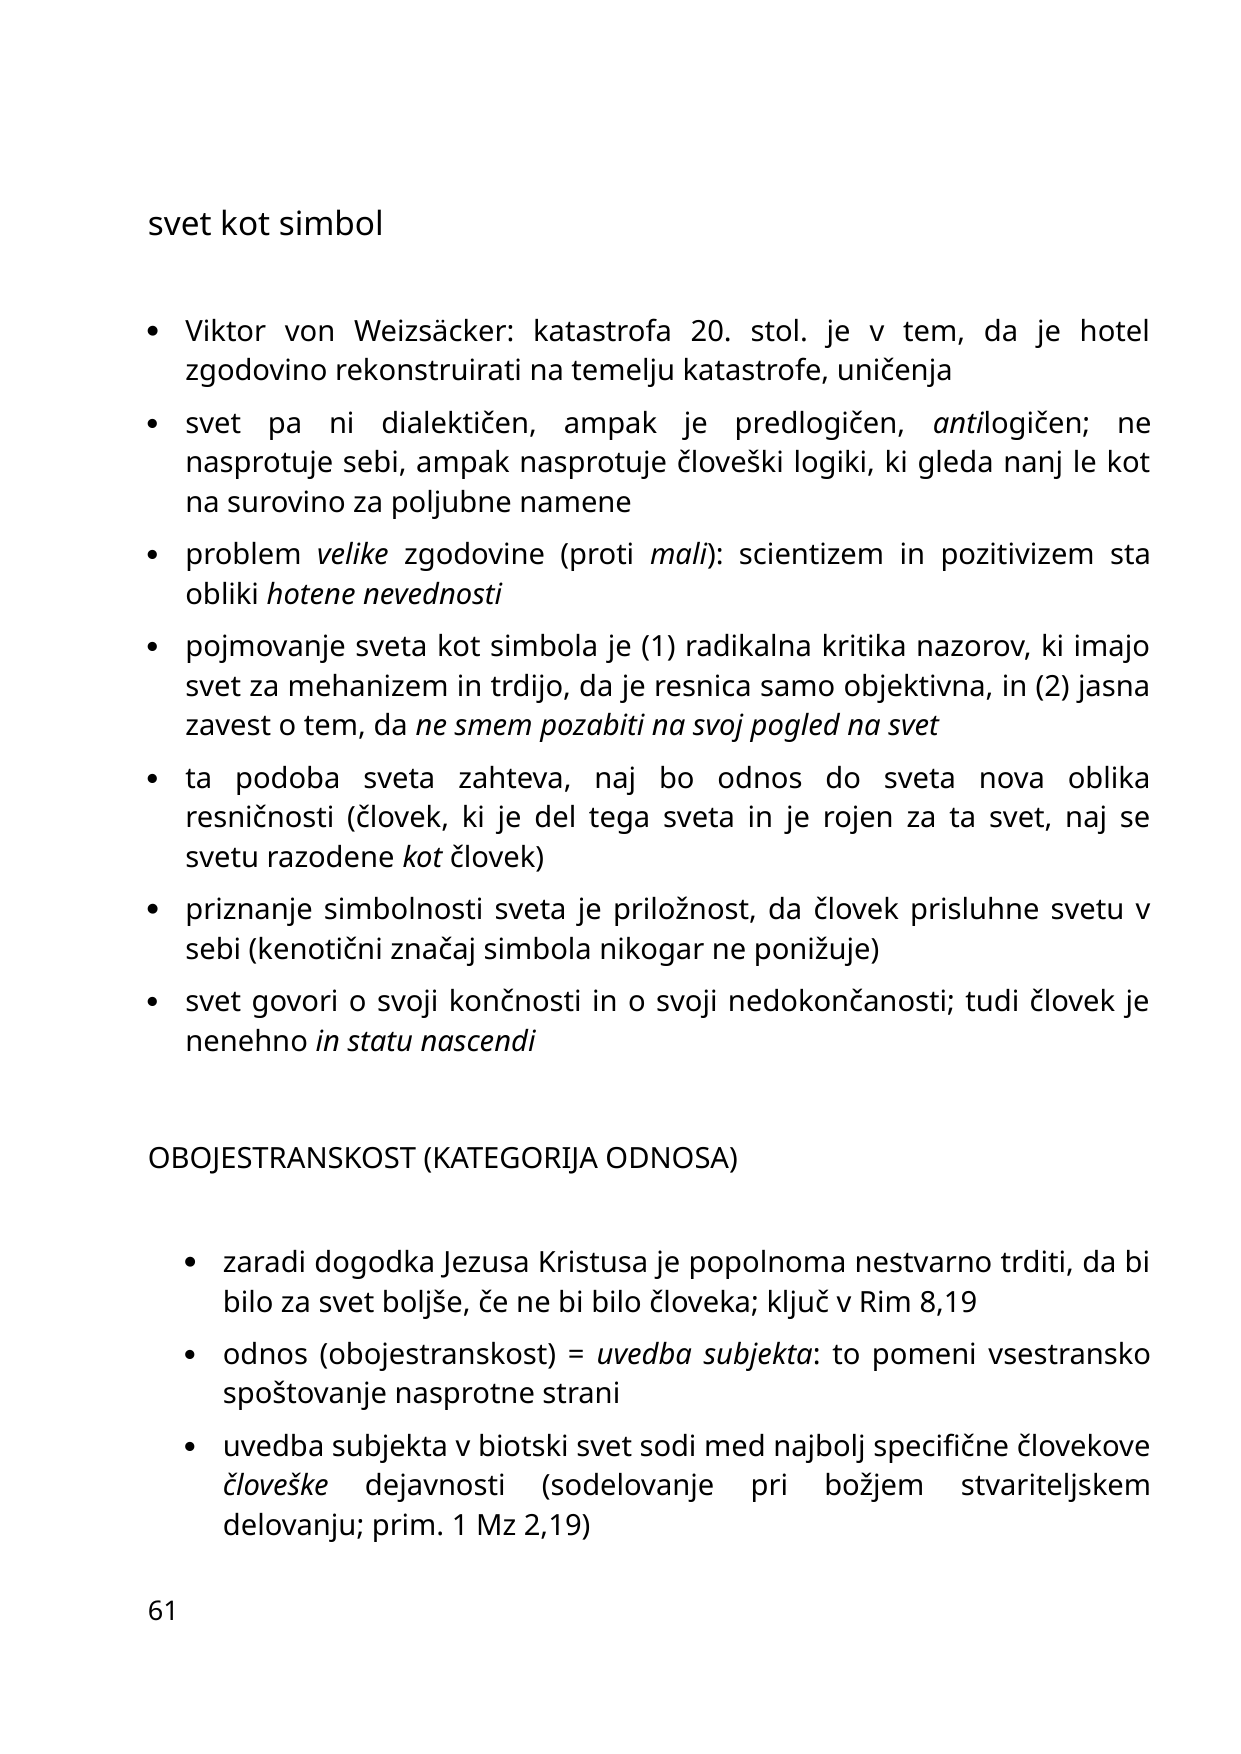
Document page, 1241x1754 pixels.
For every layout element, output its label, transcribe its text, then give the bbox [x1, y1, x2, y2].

list problem velike zgodovine (proti mali): scientizem in pozitivizem sta obliki hotene nevednosti [148, 533, 1152, 613]
list pojmovanje sveta kot simbola je (1) radikalna kritika nazorov, ki imajo svet za mehanizem in trdijo, da je resnica samo objektivna, in (2) jasna zavest o tem, da ne smem pozabiti na svoj pogled na svet [148, 625, 1152, 744]
list priznanje simbolnosti sveta je priložnost, da človek prisluhne svetu v sebi (kenotični značaj simbola nikogar ne ponižuje) [148, 888, 1152, 968]
list svet govori o svoji končnosti in o svoji nedokončanosti; tudi človek je nenehno in statu nascendi [148, 980, 1152, 1060]
list svet pa ni dialektičen, ampak je predlogičen, antilogičen; ne nasprotuje sebi, ampak nasprotuje človeški logiki, ki gleda nanj le kot na surovino za poljubne namene [148, 402, 1152, 521]
list uvedba subjekta v biotski svet sodi med najbolj specifične človekove človeške dejavnosti (sodelovanje pri božjem stvariteljskem delovanju; prim. 1 Mz 2,19) [185, 1425, 1152, 1544]
text svet kot simbol [148, 200, 1152, 245]
list ta podoba sveta zahteva, naj bo odnos do sveta nova oblika resničnosti (človek, ki je del tega sveta in je rojen za ta svet, naj se svetu razodene kot človek) [148, 757, 1152, 876]
list zaradi dogodka Jezusa Kristusa je popolnoma nestvarno trditi, da bi bilo za svet boljše, če ne bi bilo človeka; ključ v Rim 8,19 [185, 1241, 1152, 1321]
subtitle obojestranskost (kategorija odnosa) [148, 1137, 1152, 1177]
list odnos (obojestranskost) = uvedba subjekta: to pomeni vsestransko spoštovanje nasprotne strani [185, 1333, 1152, 1412]
list Viktor von Weizsäcker: katastrofa 20. stol. je v tem, da je hotel zgodovino rekonstruirati na temelju katastrofe, uničenja [148, 310, 1152, 389]
